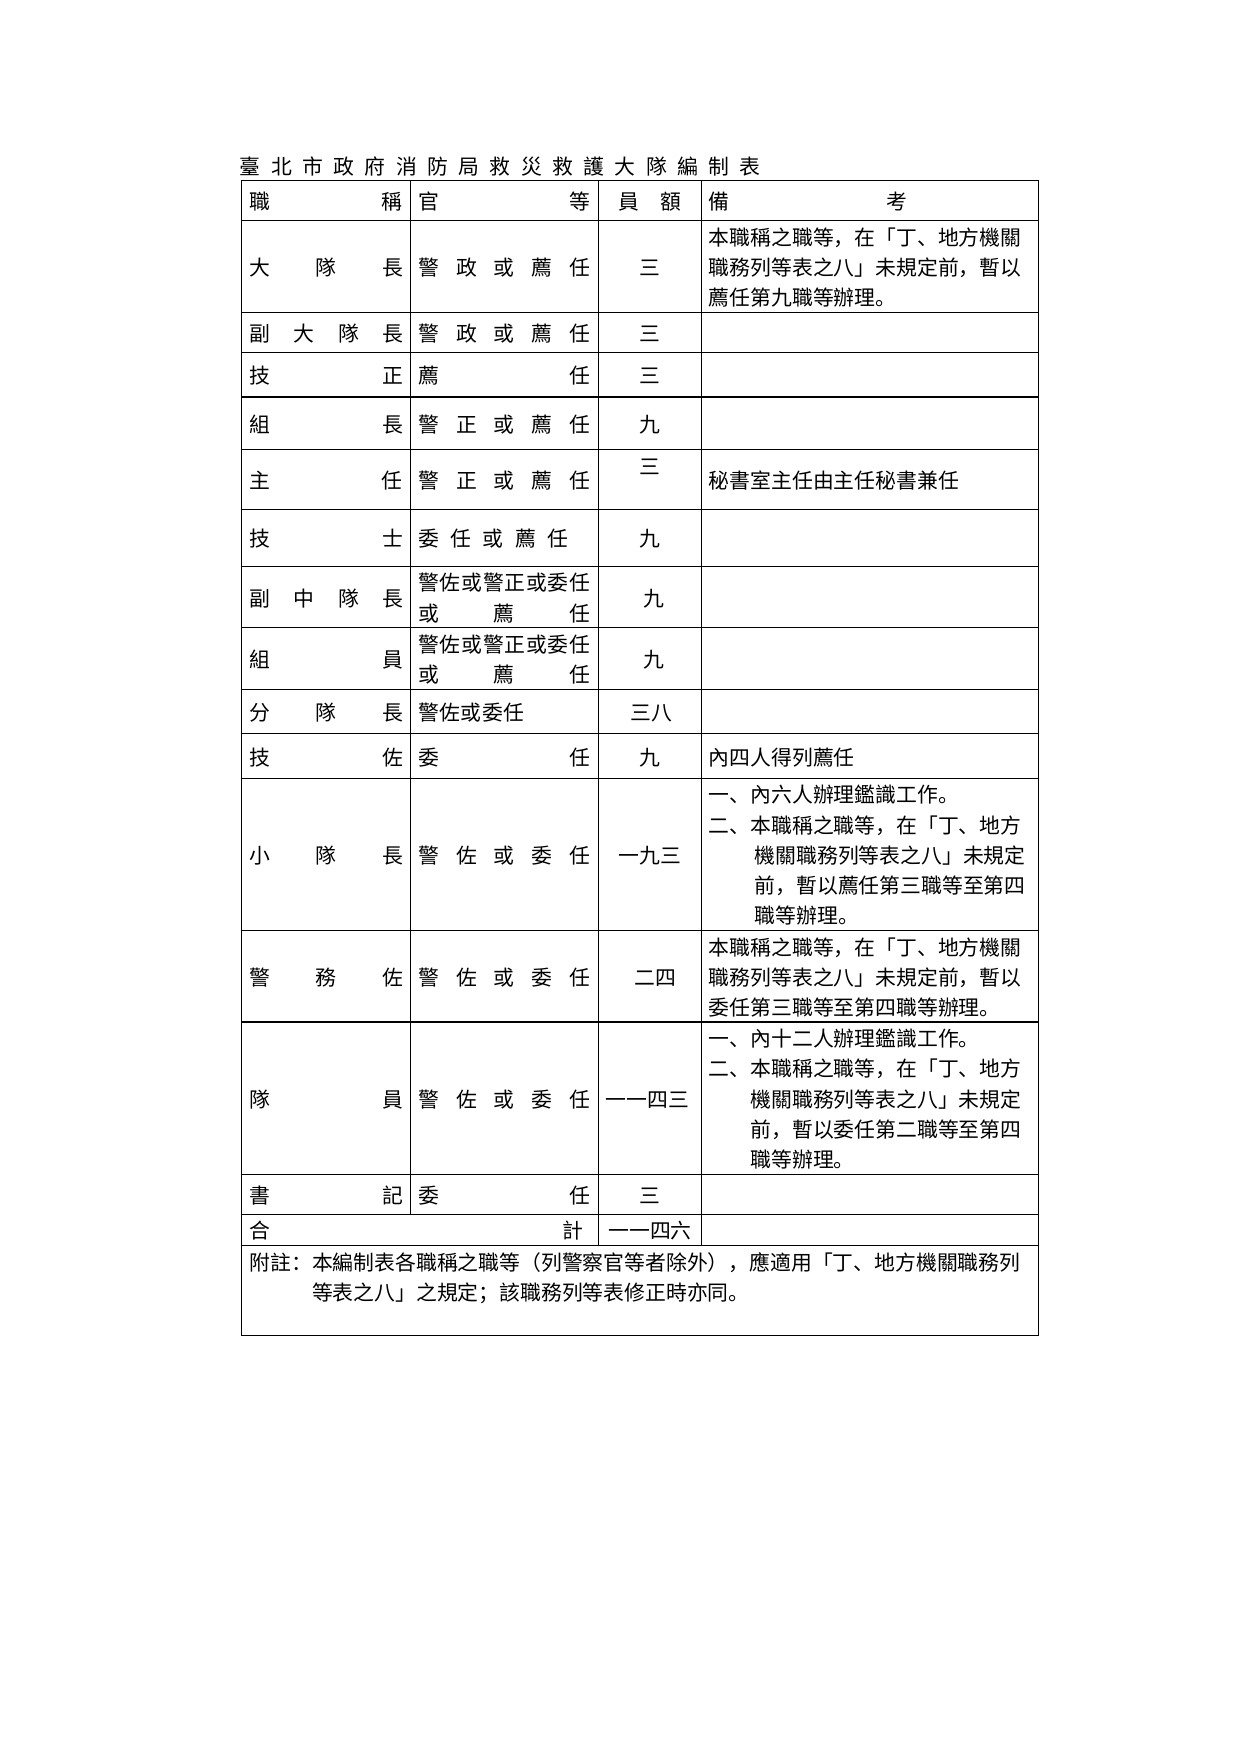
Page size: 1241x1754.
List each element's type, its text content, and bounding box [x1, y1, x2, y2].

table_cell 九 [599, 398, 701, 449]
table_cell 秘書室主任由主任秘書兼任 [702, 450, 1038, 508]
table_cell 技正 [242, 353, 410, 396]
table_cell 三 [599, 1175, 701, 1213]
table_cell 九 [599, 628, 701, 688]
table_header 官 等 [411, 181, 598, 220]
table_cell 薦任 [411, 353, 598, 396]
table_header 員 額 [599, 181, 701, 220]
table_cell 委任或薦任 [411, 510, 598, 566]
table_cell 技士 [242, 510, 410, 566]
table_cell 一、內六人辦理鑑識工作。 二、本職稱之職等，在「丁、地方機關職務列等表之八」未規定前，暫以薦任第三職等至第四職等辦理。 [702, 779, 1038, 930]
table_cell [702, 398, 1038, 449]
table_cell 三 [599, 313, 701, 352]
table_cell 警佐或委任 [411, 931, 598, 1021]
table_cell 本職稱之職等，在「丁、地方機關職務列等表之八」未規定前，暫以薦任第九職等辦理。 [702, 221, 1038, 312]
table_cell 九 [599, 510, 701, 566]
table_cell 一、內十二人辦理鑑識工作。 二、本職稱之職等，在「丁、地方機關職務列等表之八」未規定前，暫以委任第二職等至第四職等辦理。 [702, 1023, 1038, 1173]
table_cell [702, 1175, 1038, 1213]
table_cell 警佐或委任 [411, 1023, 598, 1173]
table_cell 委任 [411, 734, 598, 778]
table_cell 一九三 [599, 779, 701, 930]
table_cell 三 [599, 450, 701, 508]
table_cell 九 [599, 734, 701, 778]
table_cell 主 任 [242, 450, 410, 508]
table_cell 警政或薦任 [411, 313, 598, 352]
table_cell 合 計 [242, 1215, 598, 1245]
table_cell 一一四三 [599, 1023, 701, 1173]
table_cell 附註：本編制表各職稱之職等（列警察官等者除外），應適用「丁、地方機關職務列等表之八」之規定；該職務列等表修正時亦同。 [242, 1246, 1038, 1334]
table_cell 本職稱之職等，在「丁、地方機關職務列等表之八」未規定前，暫以委任第三職等至第四職等辦理。 [702, 931, 1038, 1021]
table_header 職 稱 [242, 181, 410, 220]
table_cell 大隊長 [242, 221, 410, 312]
table_cell 三 [599, 221, 701, 312]
table_cell 組員 [242, 628, 410, 688]
table_cell [702, 510, 1038, 566]
table_cell 組長 [242, 398, 410, 449]
table_cell 委任 [411, 1175, 598, 1213]
table_cell [702, 567, 1038, 627]
table_cell 九 [599, 567, 701, 627]
table_cell 書記 [242, 1175, 410, 1213]
text 臺 北 市 政 府 消 防 局 救 災 救 護 大 隊 編 制 表 [159, 150, 1122, 180]
table_cell 警佐或警正或委任或薦任 [411, 628, 598, 688]
table_cell 技佐 [242, 734, 410, 778]
table_cell 警正或薦任 [411, 398, 598, 449]
table_cell 警佐或委任 [411, 690, 598, 733]
table_cell [702, 628, 1038, 688]
table_cell [702, 690, 1038, 733]
table_cell 小隊長 [242, 779, 410, 930]
table_cell 警正或薦任 [411, 450, 598, 508]
table_cell [702, 353, 1038, 396]
table_cell 三八 [599, 690, 701, 733]
table_cell [702, 313, 1038, 352]
table_cell 三 [599, 353, 701, 396]
table_cell 二四 [599, 931, 701, 1021]
table_cell 警佐或警正或委任或薦任 [411, 567, 598, 627]
table_cell 副中隊長 [242, 567, 410, 627]
table_cell 隊員 [242, 1023, 410, 1173]
table_cell 警務佐 [242, 931, 410, 1021]
table_cell 副大隊長 [242, 313, 410, 352]
table_header 備 考 [702, 181, 1038, 220]
table_cell 分隊長 [242, 690, 410, 733]
table_cell 警佐或委任 [411, 779, 598, 930]
table_cell 警政或薦任 [411, 221, 598, 312]
table_cell 一一四六 [599, 1215, 701, 1245]
table_cell 內四人得列薦任 [702, 734, 1038, 778]
table_cell [702, 1215, 1038, 1245]
